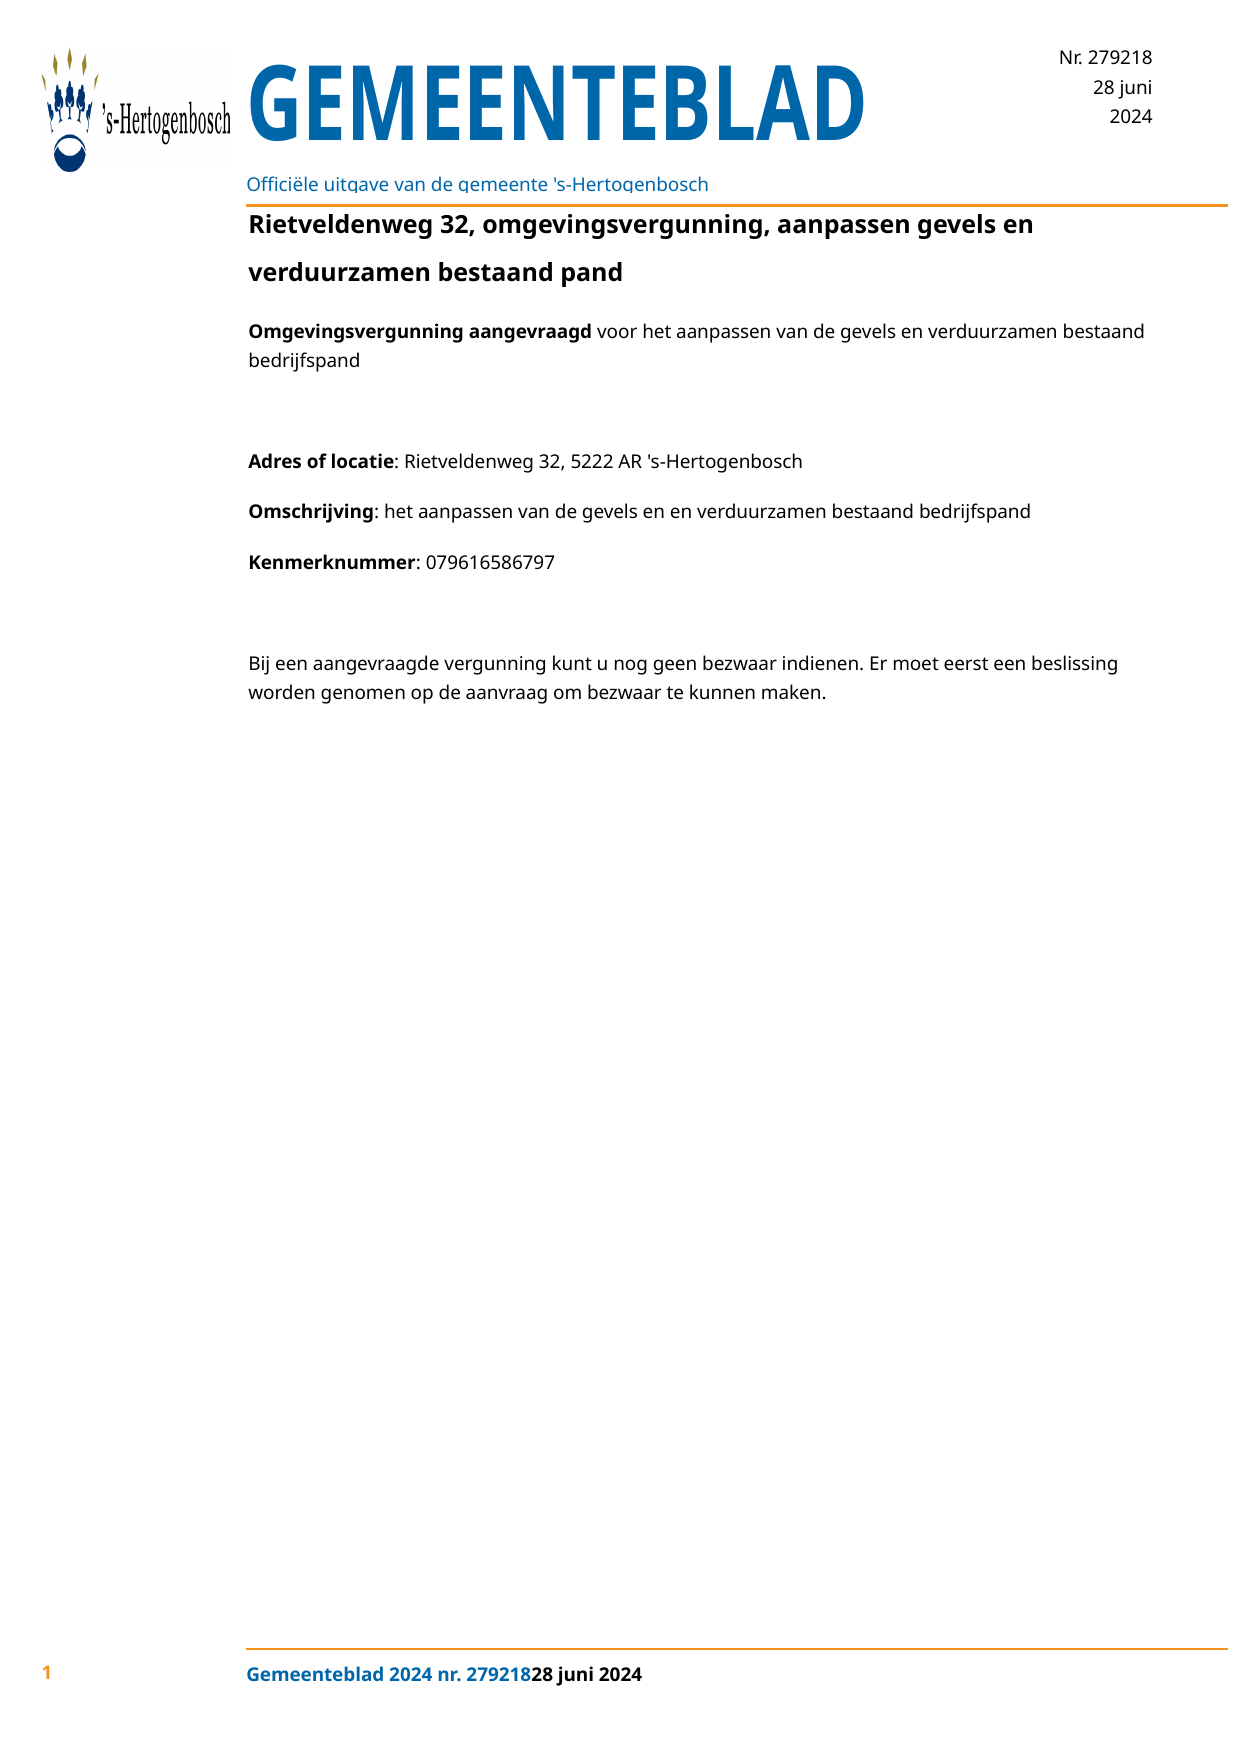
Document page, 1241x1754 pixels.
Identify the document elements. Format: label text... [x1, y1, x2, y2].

text Omschrijving: het aanpassen van de gevels en en verduurzamen bestaand bedrijfspand [248, 499, 1152, 524]
picture [41, 47, 231, 172]
text Bij een aangevraagde vergunning kunt u nog geen bezwaar indienen. Er moet eerst een beslissing worden genomen op de aanvraag om bezwaar te kunnen maken. [248, 650, 1152, 705]
text Adres of locatie: Rietveldenweg 32, 5222 AR 's-Hertogenbosch [248, 448, 1152, 474]
text Kenmerknummer: 079616586797 [248, 549, 1152, 575]
text Rietveldenweg 32, omgevingsvergunning, aanpassen gevels en verduurzamen bestaand pand [248, 207, 1152, 288]
text Omgevingsvergunning aangevraagd voor het aanpassen van de gevels en verduurzamen bestaand bedrijfspand [248, 318, 1152, 373]
